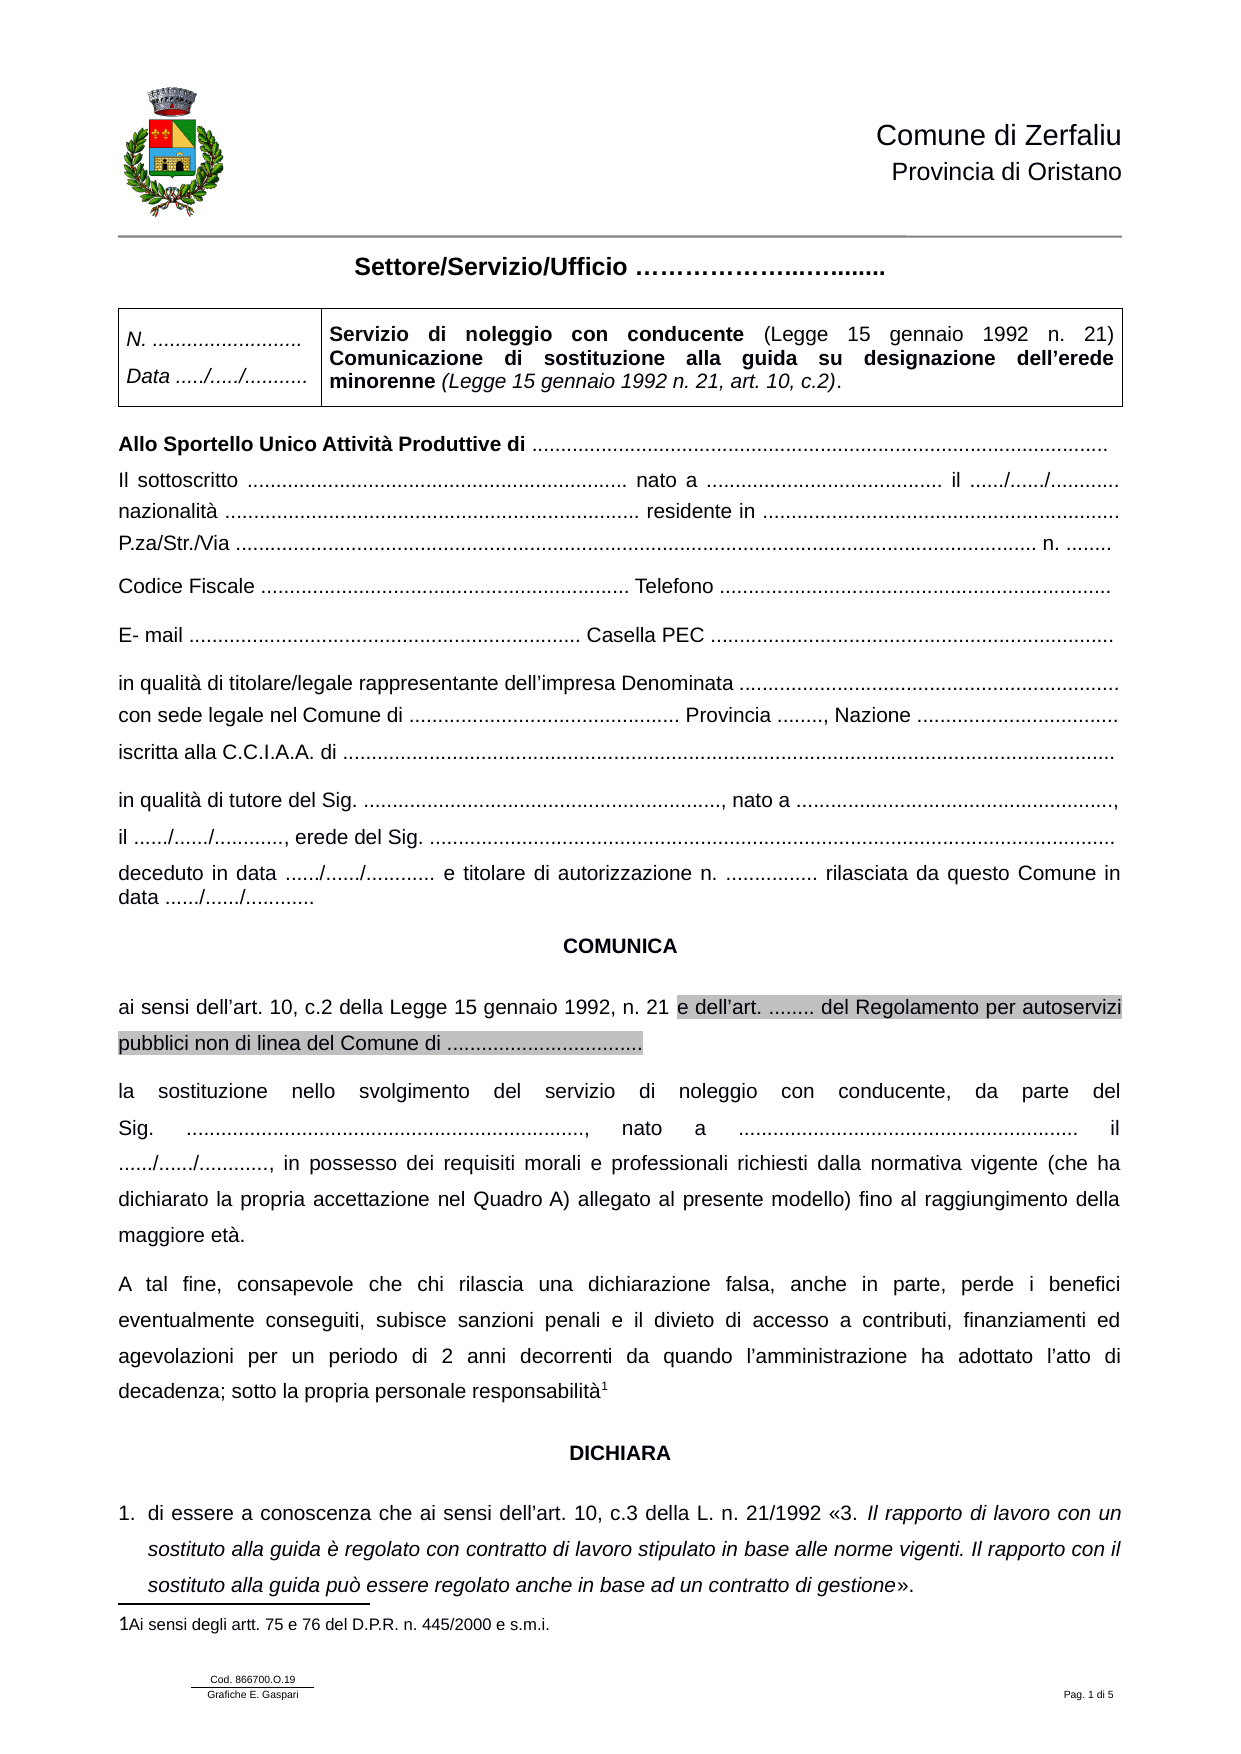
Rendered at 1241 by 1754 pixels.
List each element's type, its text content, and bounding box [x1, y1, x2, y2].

text Comune di Zerfaliu [224, 118, 1122, 152]
text E- mail .................................................................... Casella PEC ...................................................................... [118, 623, 1122, 647]
subtitle DICHIARA [118, 1440, 1122, 1464]
text Il sottoscritto .................................................................. nato a ......................................... il ....../....../............ nazionalità ........................................................................ residente in .............................................................. P.za/Str./Via ........................................................................................................................................... n. ........ [118, 468, 1122, 554]
text iscritta alla C.C.I.A.A. di ...................................................................................................................................... [118, 740, 1122, 764]
text con sede legale nel Comune di ............................................... Provincia ........, Nazione ................................... [118, 703, 1122, 727]
text Provincia di Oristano [224, 157, 1122, 185]
text ai sensi dell’art. 10, c.2 della Legge 15 gennaio 1992, n. 21 e dell’art. ........ del Regolamento per autoservizi pubblici non di linea del Comune di .................................. [118, 995, 1122, 1055]
table_header N. .......................... Data ...../...../........... [119, 309, 321, 406]
text A tal fine, consapevole che chi rilascia una dichiarazione falsa, anche in parte, perde i benefici eventualmente conseguiti, subisce sanzioni penali e il divieto di accesso a contributi, finanziamenti ed agevolazioni per un periodo di 2 anni decorrenti da quando l’amministrazione ha adottato l’atto di decadenza; sotto la propria personale responsabilità [118, 1272, 1122, 1403]
table_header Servizio di noleggio con conducente (Legge 15 gennaio 1992 n. 21) Comunicazione di sostituzione alla guida su designazione dell’erede minorenne (Legge 15 gennaio 1992 n. 21, art. 10, c.2). [322, 309, 1122, 406]
text il ....../....../............, erede del Sig. ....................................................................................................................... [118, 825, 1122, 849]
picture [122, 87, 224, 219]
text Allo Sportello Unico Attività Produttive di .................................................................................................... [118, 432, 1122, 456]
text in qualità di titolare/legale rappresentante dell’impresa Denominata .................................................................. [118, 671, 1122, 695]
text in qualità di tutore del Sig. .............................................................., nato a ......................................................., [118, 788, 1122, 812]
text deceduto in data ....../....../............ e titolare di autorizzazione n. ................ rilasciata da questo Comune in data ....../....../............ [118, 861, 1122, 909]
text Ai sensi degli artt. 75 e 76 del D.P.R. n. 445/2000 e s.m.i. [118, 1610, 1122, 1636]
list di essere a conoscenza che ai sensi dell’art. 10, c.3 della L. n. 21/1992 «3. Il rapporto di lavoro con un sostituto alla guida è regolato con contratto di lavoro stipulato in base alle norme vigenti. Il rapporto con il sostituto alla guida può essere regolato anche in base ad un contratto di gestione». [118, 1501, 1122, 1597]
text Codice Fiscale ................................................................ Telefono .................................................................... [118, 574, 1122, 598]
text Settore/Servizio/Ufficio ………………...…........ [118, 252, 1122, 281]
text la sostituzione nello svolgimento del servizio di noleggio con conducente, da parte del Sig. ....................................................................., nato a ........................................................... il ....../....../............, in possesso dei requisiti morali e professionali richiesti dalla normativa vigente (che ha dichiarato la propria accettazione nel Quadro A) allegato al presente modello) fino al raggiungimento della maggiore età. [118, 1079, 1122, 1247]
text COMUNICA [118, 934, 1122, 958]
